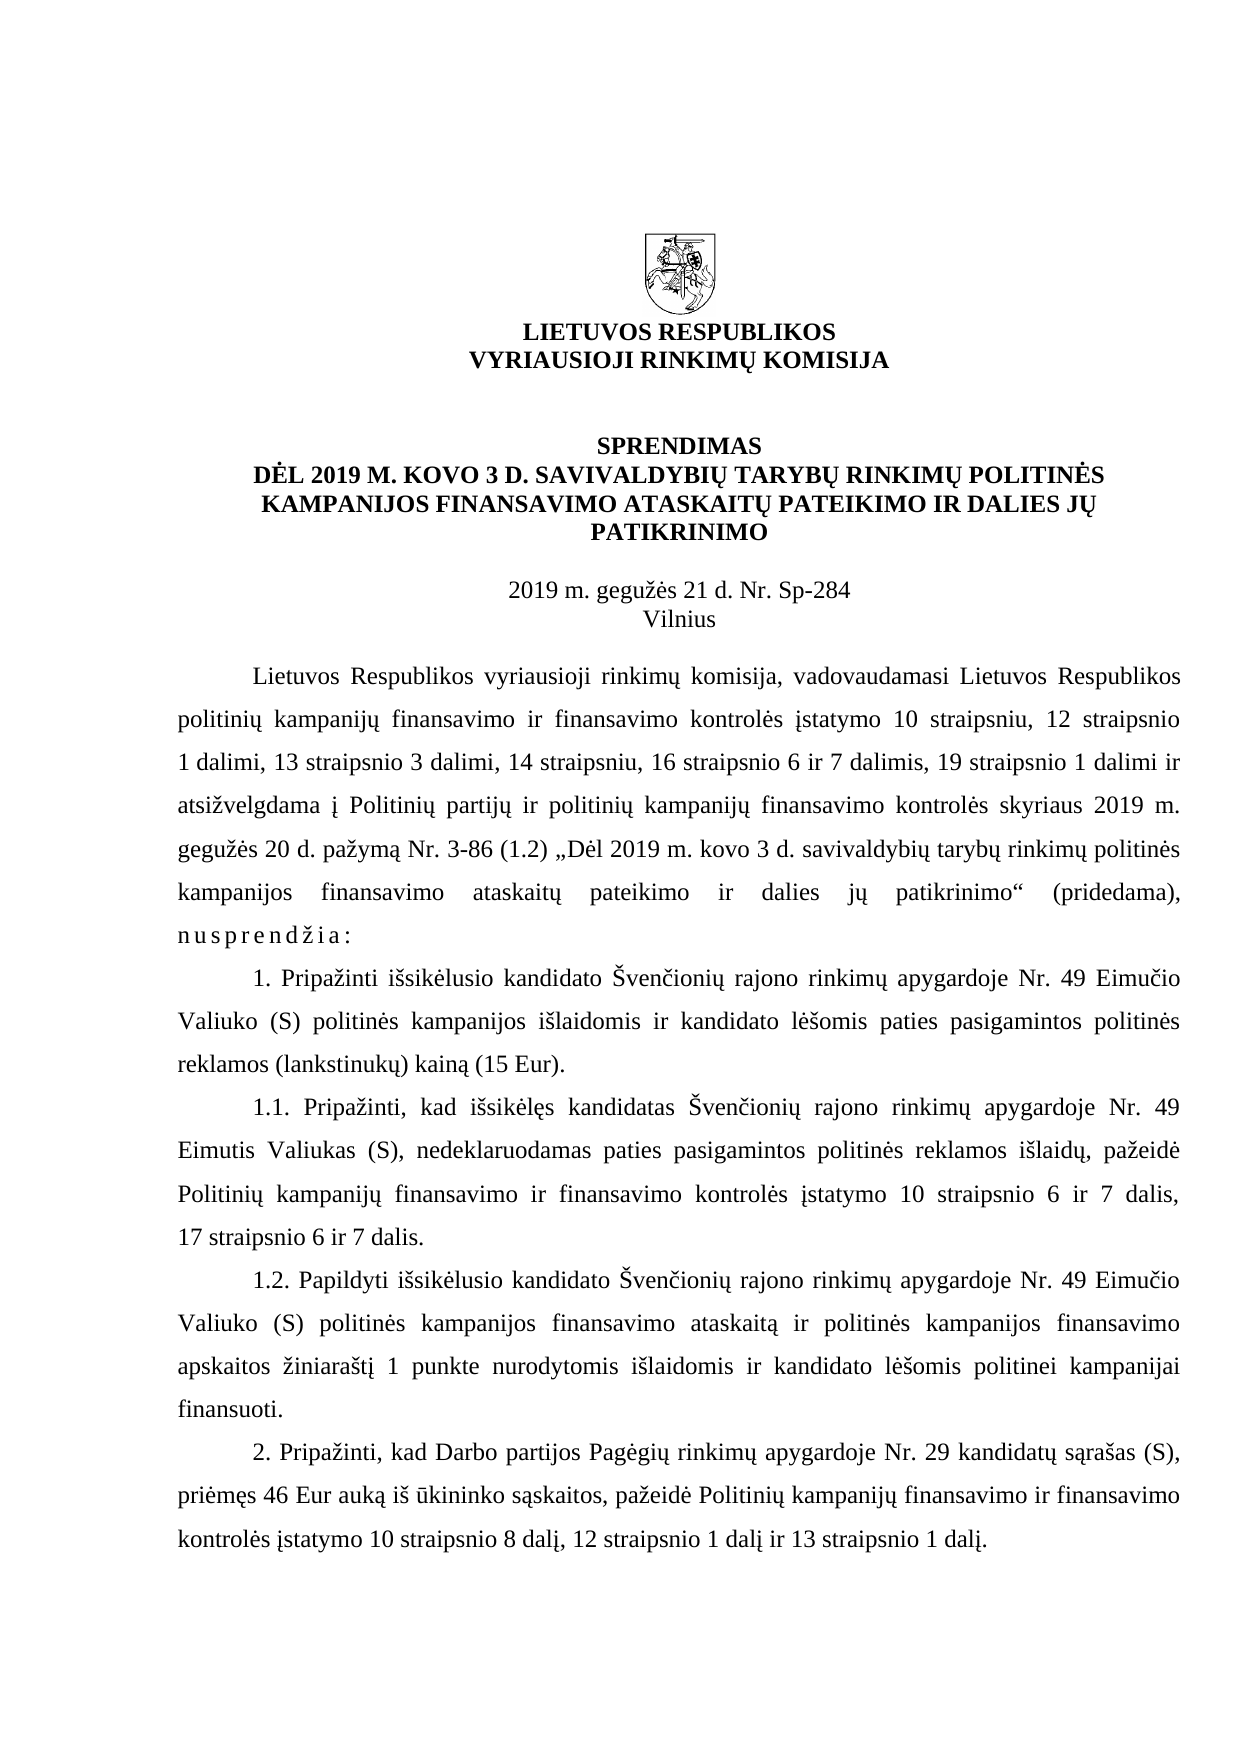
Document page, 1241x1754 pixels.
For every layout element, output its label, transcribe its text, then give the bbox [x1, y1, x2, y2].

text SPRENDIMAS [177, 431, 1181, 460]
text Vilnius [177, 604, 1181, 632]
text 2019 m. gegužės 21 d. Nr. Sp-284 [177, 575, 1181, 604]
text VYRIAUSIOJI RINKIMŲ KOMISIJA [177, 346, 1181, 374]
text DĖL 2019 M. KOVO 3 D. SAVIVALDYBIŲ TARYBŲ RINKIMŲ POLITINĖS KAMPANIJOS FINANSAVIMO ATASKAITŲ PATEIKIMO IR DALIES JŲ PATIKRINIMO [177, 460, 1181, 546]
text 1.1. Pripažinti, kad išsikėlęs kandidatas Švenčionių rajono rinkimų apygardoje Nr. 49 Eimutis Valiukas (S), nedeklaruodamas paties pasigamintos politinės reklamos išlaidų, pažeidė Politinių kampanijų finansavimo ir finansavimo kontrolės įstatymo 10 straipsnio 6 ir 7 dalis, 17 straipsnio 6 ir 7 dalis. [177, 1092, 1181, 1251]
text 1. Pripažinti išsikėlusio kandidato Švenčionių rajono rinkimų apygardoje Nr. 49 Eimučio Valiuko (S) politinės kampanijos išlaidomis ir kandidato lėšomis paties pasigamintos politinės reklamos (lankstinukų) kainą (15 Eur). [177, 963, 1181, 1078]
text Lietuvos Respublikos vyriausioji rinkimų komisija, vadovaudamasi Lietuvos Respublikos politinių kampanijų finansavimo ir finansavimo kontrolės įstatymo 10 straipsniu, 12 straipsnio 1 dalimi, 13 straipsnio 3 dalimi, 14 straipsniu, 16 straipsnio 6 ir 7 dalimis, 19 straipsnio 1 dalimi ir atsižvelgdama į Politinių partijų ir politinių kampanijų finansavimo kontrolės skyriaus 2019 m. gegužės 20 d. pažymą Nr. 3-86 (1.2) „Dėl 2019 m. kovo 3 d. savivaldybių tarybų rinkimų politinės kampanijos finansavimo ataskaitų pateikimo ir dalies jų patikrinimo“ (pridedama), nusprendžia: [177, 661, 1181, 949]
text 2. Pripažinti, kad Darbo partijos Pagėgių rinkimų apygardoje Nr. 29 kandidatų sąrašas (S), priėmęs 46 Eur auką iš ūkininko sąskaitos, pažeidė Politinių kampanijų finansavimo ir finansavimo kontrolės įstatymo 10 straipsnio 8 dalį, 12 straipsnio 1 dalį ir 13 straipsnio 1 dalį. [177, 1437, 1181, 1552]
text 1.2. Papildyti išsikėlusio kandidato Švenčionių rajono rinkimų apygardoje Nr. 49 Eimučio Valiuko (S) politinės kampanijos finansavimo ataskaitą ir politinės kampanijos finansavimo apskaitos žiniaraštį 1 punkte nurodytomis išlaidomis ir kandidato lėšomis politinei kampanijai finansuoti. [177, 1265, 1181, 1423]
text LIETUVOS RESPUBLIKOS [177, 317, 1181, 346]
